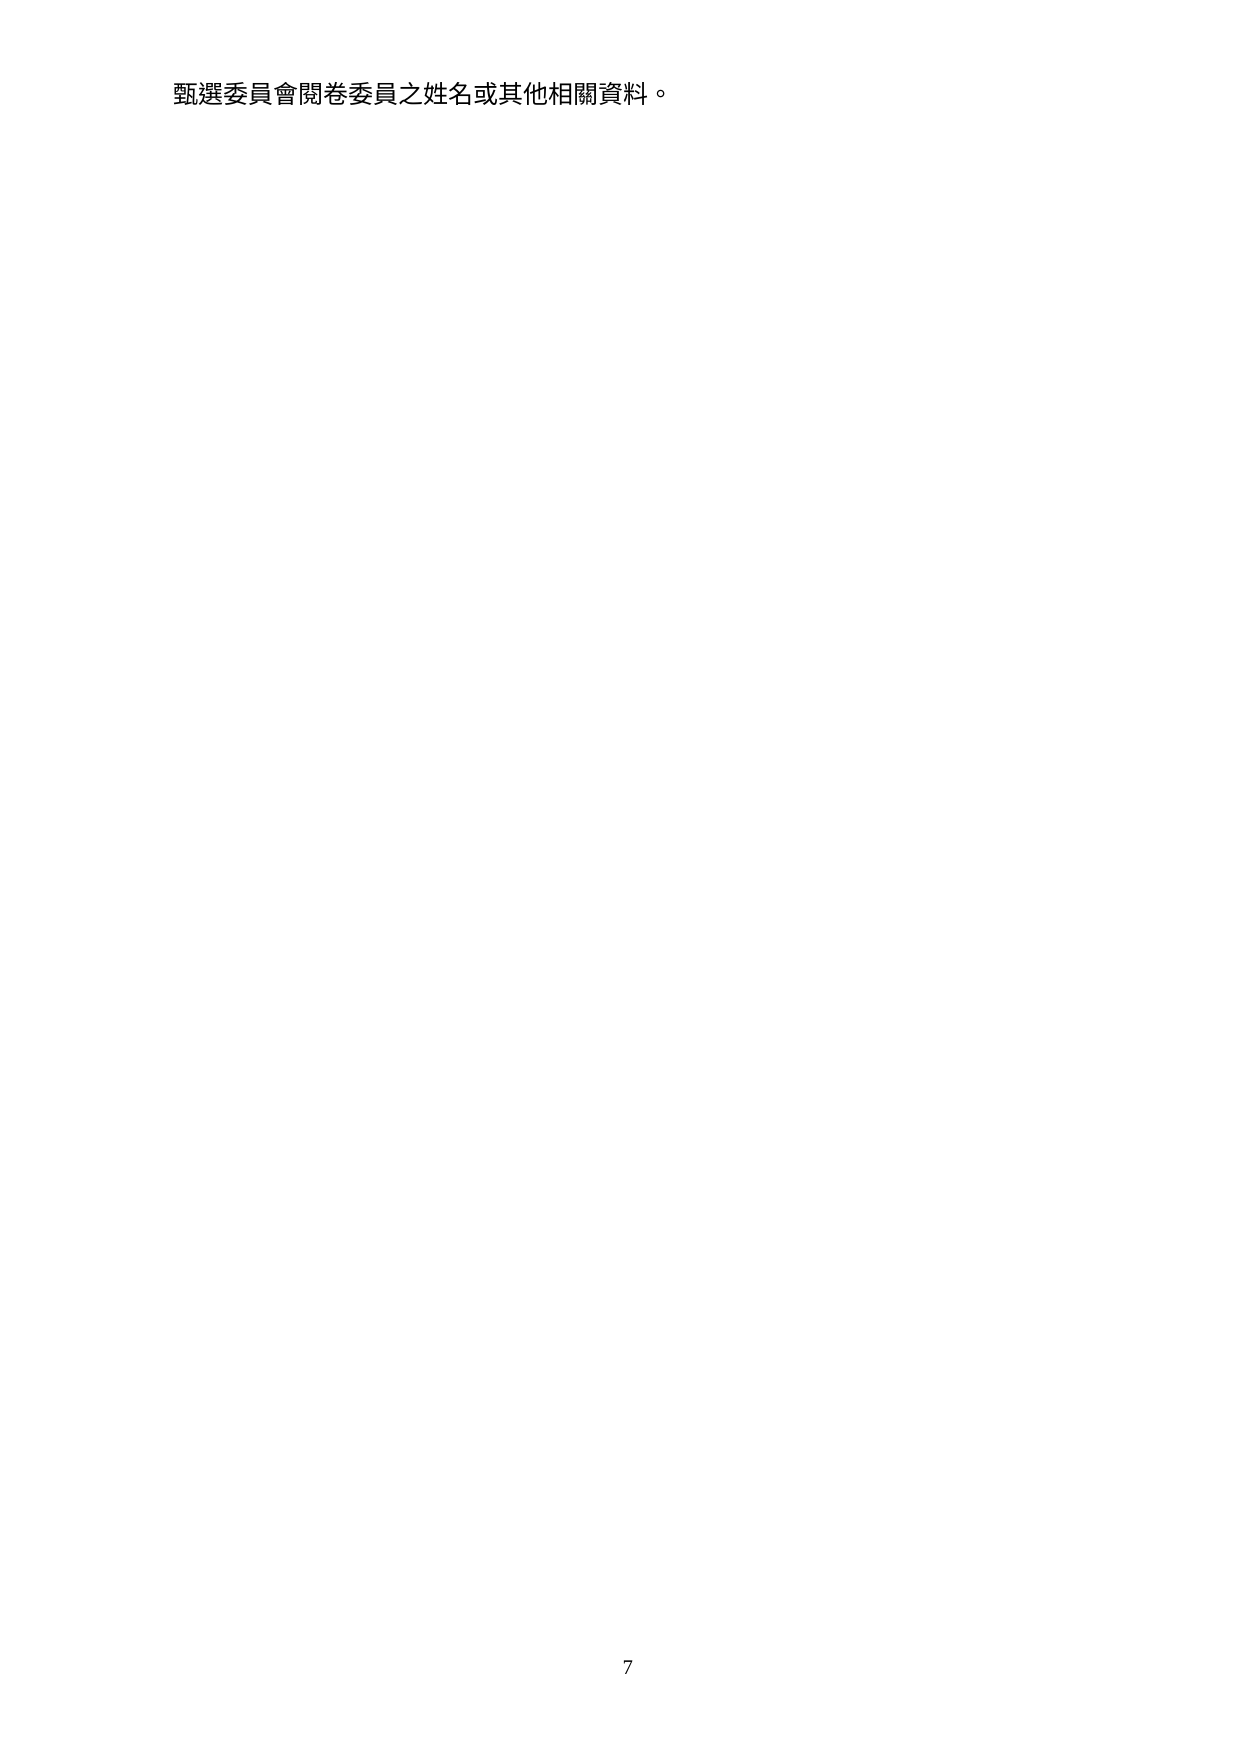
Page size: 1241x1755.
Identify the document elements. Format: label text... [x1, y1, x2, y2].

text 甄選委員會閱卷委員之姓名或其他相關資料。 [118, 84, 1137, 109]
